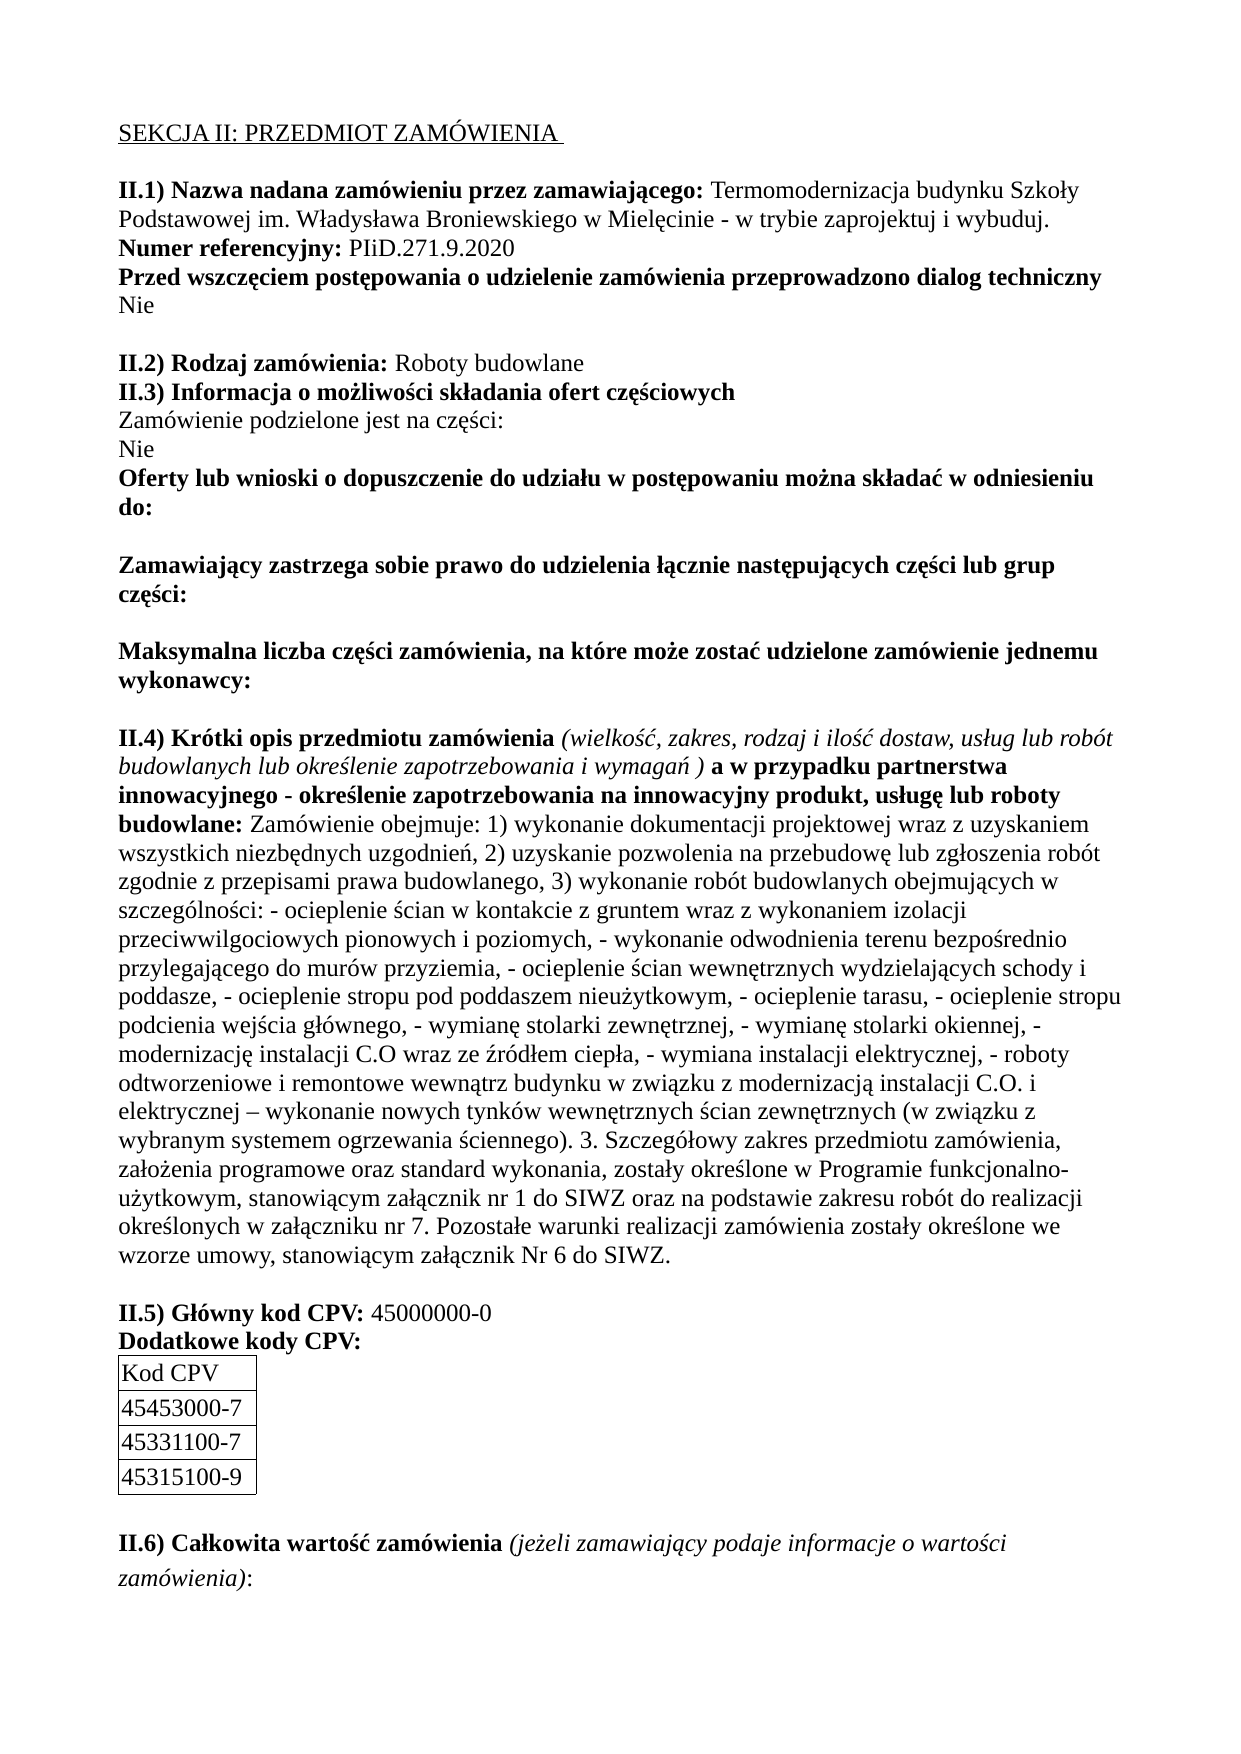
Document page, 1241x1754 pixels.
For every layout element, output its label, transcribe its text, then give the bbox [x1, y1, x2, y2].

table_cell 45453000-7 [119, 1391, 256, 1424]
text II.2) Rodzaj zamówienia: Roboty budowlane II.3) Informacja o możliwości składania ofert częściowych Zamówienie podzielone jest na części: [118, 319, 1122, 434]
table_cell 45331100-7 [119, 1426, 256, 1459]
text Nie [118, 291, 1122, 319]
text SEKCJA II: PRZEDMIOT ZAMÓWIENIA [118, 118, 1122, 147]
table_cell 45315100-9 [119, 1460, 256, 1494]
text Zamawiający zastrzega sobie prawo do udzielenia łącznie następujących części lub grup części: Maksymalna liczba części zamówienia, na które może zostać udzielone zamówienie jednemu wykonawcy: II.4) Krótki opis przedmiotu zamówienia (wielkość, zakres, rodzaj i ilość dostaw, usług lub robót budowlanych lub określenie zapotrzebowania i wymagań ) a w przypadku partnerstwa innowacyjnego - określenie zapotrzebowania na innowacyjny produkt, usługę lub roboty budowlane: Zamówienie obejmuje: 1) wykonanie dokumentacji projektowej wraz z uzyskaniem wszystkich niezbędnych uzgodnień, 2) uzyskanie pozwolenia na przebudowę lub zgłoszenia robót zgodnie z przepisami prawa budowlanego, 3) wykonanie robót budowlanych obejmujących w szczególności: - ocieplenie ścian w kontakcie z gruntem wraz z wykonaniem izolacji przeciwwilgociowych pionowych i poziomych, - wykonanie odwodnienia terenu bezpośrednio przylegającego do murów przyziemia, - ocieplenie ścian wewnętrznych wydzielających schody i poddasze, - ocieplenie stropu pod poddaszem nieużytkowym, - ocieplenie tarasu, - ocieplenie stropu podcienia wejścia głównego, - wymianę stolarki zewnętrznej, - wymianę stolarki okiennej, - modernizację instalacji C.O wraz ze źródłem ciepła, - wymiana instalacji elektrycznej, - roboty odtworzeniowe i remontowe wewnątrz budynku w związku z modernizacją instalacji C.O. i elektrycznej – wykonanie nowych tynków wewnętrznych ścian zewnętrznych (w związku z wybranym systemem ogrzewania ściennego). 3. Szczegółowy zakres przedmiotu zamówienia, założenia programowe oraz standard wykonania, zostały określone w Programie funkcjonalno-użytkowym, stanowiącym załącznik nr 1 do SIWZ oraz na podstawie zakresu robót do realizacji określonych w załączniku nr 7. Pozostałe warunki realizacji zamówienia zostały określone we wzorze umowy, stanowiącym załącznik Nr 6 do SIWZ. II.5) Główny kod CPV: 45000000-0 Dodatkowe kody CPV: [118, 550, 1122, 1355]
text Nie Oferty lub wnioski o dopuszczenie do udziału w postępowaniu można składać w odniesieniu do: [118, 434, 1122, 521]
text II.1) Nazwa nadana zamówieniu przez zamawiającego: Termomodernizacja budynku Szkoły Podstawowej im. Władysława Broniewskiego w Mielęcinie - w trybie zaprojektuj i wybuduj. Numer referencyjny: PIiD.271.9.2020 Przed wszczęciem postępowania o udzielenie zamówienia przeprowadzono dialog techniczny [118, 147, 1122, 291]
text II.6) Całkowita wartość zamówienia (jeżeli zamawiający podaje informacje o wartości zamówienia): [118, 1494, 1122, 1592]
table_header Kod CPV [119, 1356, 256, 1390]
